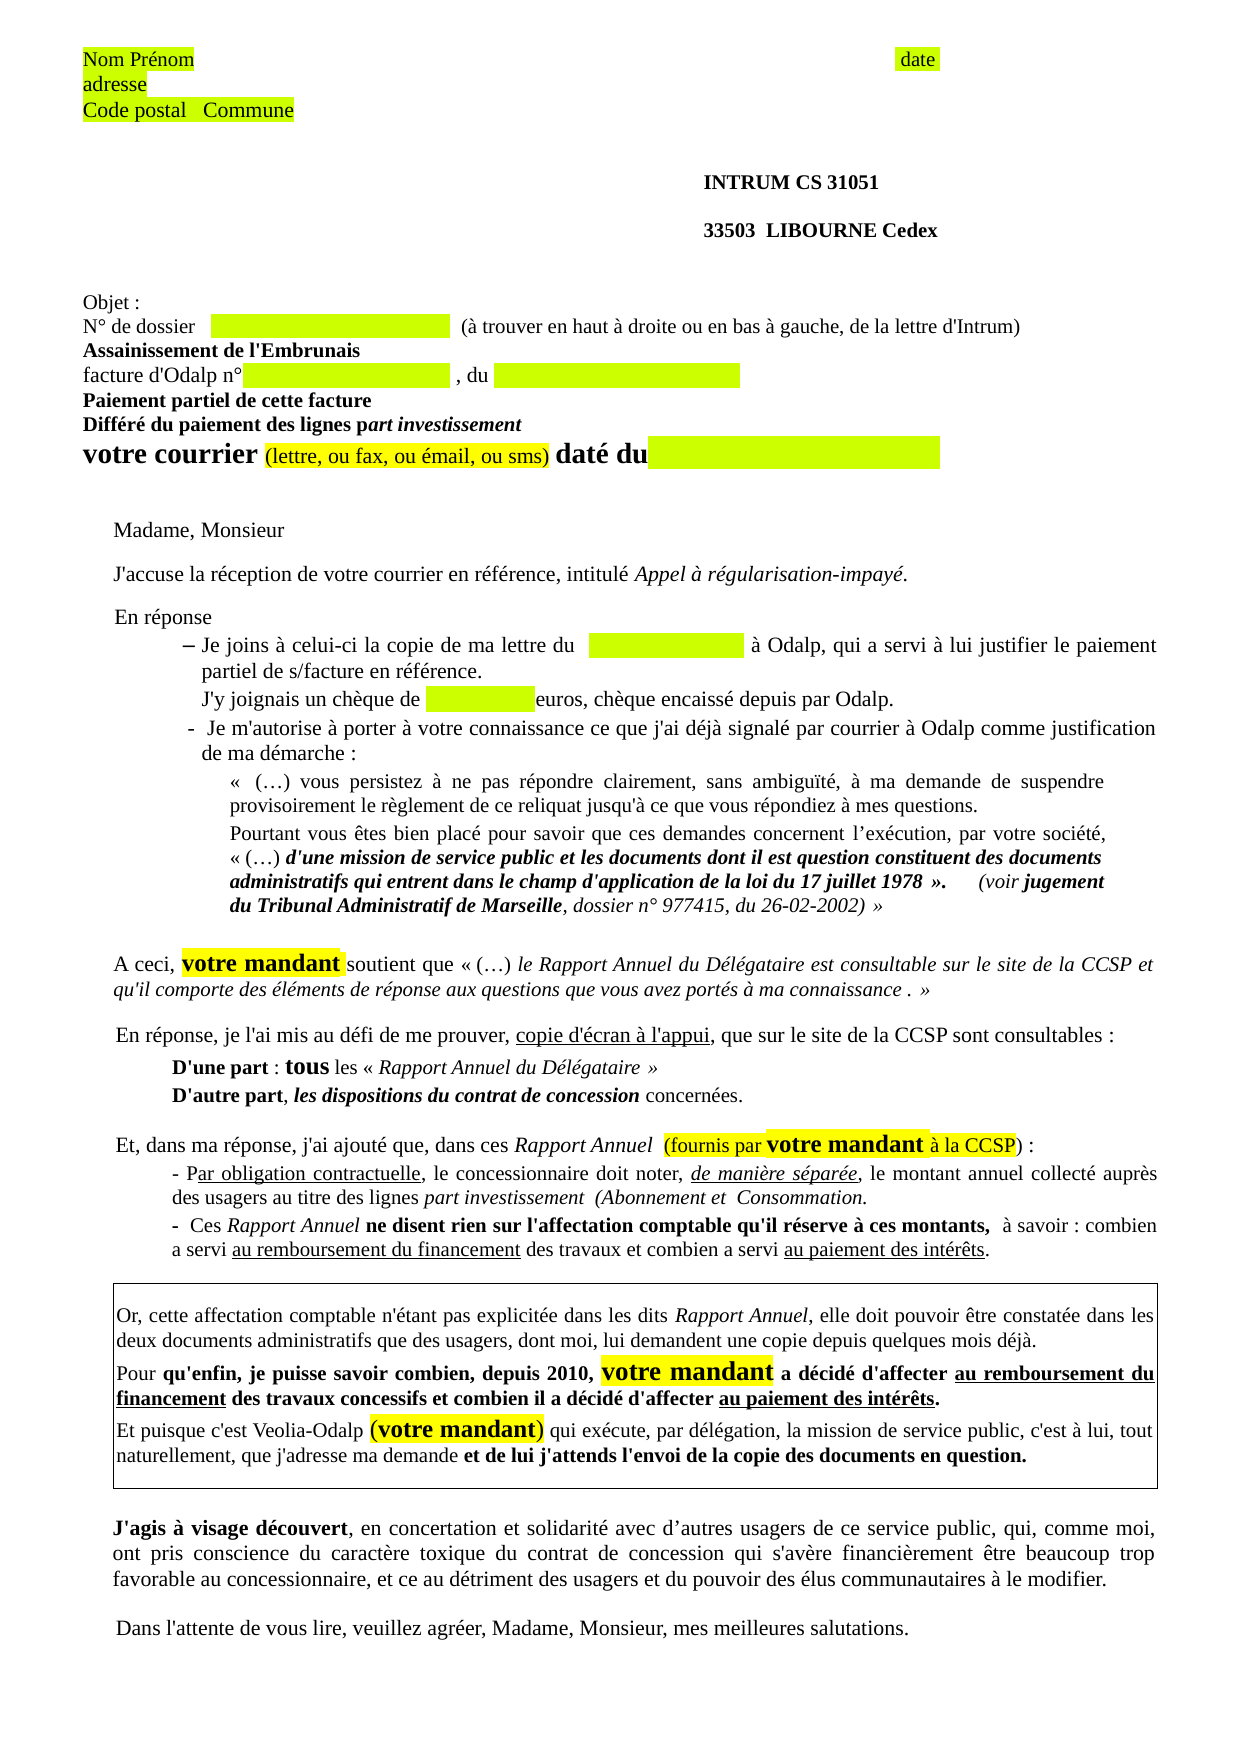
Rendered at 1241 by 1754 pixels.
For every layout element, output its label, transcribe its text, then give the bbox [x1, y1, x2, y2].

text D'une part : tous les « Rapport Annuel du Délégataire » [172, 1051, 1157, 1080]
text Paiement partiel de cette facture [83, 388, 1157, 412]
text J'agis à visage découvert, en concertation et solidarité avec d’autres usagers de ce service public, qui, comme moi, ont pris conscience du caractère toxique du contrat de concession qui s'avère financièrement être beaucoup trop favorable au concessionnaire, et ce au détriment des usagers et du pouvoir des élus communautaires à le modifier. [112, 1515, 1157, 1591]
text Différé du paiement des lignes part investissement [83, 412, 1157, 436]
text Et, dans ma réponse, j'ai ajouté que, dans ces Rapport Annuel (fournis par votre mandant à la CCSP) : [115, 1129, 1157, 1158]
list Je joins à celui-ci la copie de ma lettre du à Odalp, qui a servi à lui justifier le paiement partiel de s/facture en référence. [183, 632, 1157, 683]
text Nom Prénom date [83, 47, 1157, 71]
list J'y joignais un chèque de euros, chèque encaissé depuis par Odalp. [183, 686, 1157, 712]
text INTRUM CS 31051 [703, 170, 1157, 194]
text adresse [83, 71, 1157, 97]
text En réponse, je l'ai mis au défi de me prouver, copie d'écran à l'appui, que sur le site de la CCSP sont consultables : [115, 1022, 1157, 1048]
text Dans l'attente de vous lire, veuillez agréer, Madame, Monsieur, mes meilleures salutations. [116, 1615, 1157, 1640]
text Assainissement de l'Embrunais [83, 338, 1157, 362]
text Et puisque c'est Veolia-Odalp (votre mandant) qui exécute, par délégation, la mission de service public, c'est à lui, tout naturellement, que j'adresse ma demande et de lui j'attends l'envoi de la copie des documents en question. [114, 1411, 1157, 1467]
text N° de dossier (à trouver en haut à droite ou en bas à gauche, de la lettre d'Intrum) [83, 314, 1157, 338]
text Or, cette affectation comptable n'étant pas explicitée dans les dits Rapport Annuel, elle doit pouvoir être constatée dans les deux documents administratifs que des usagers, dont moi, lui demandent une copie depuis quelques mois déjà. [114, 1300, 1157, 1352]
text - Je m'autorise à porter à votre connaissance ce que j'ai déjà signalé par courrier à Odalp comme justification de ma démarche : [187, 715, 1157, 766]
text Madame, Monsieur [113, 517, 1157, 543]
text A ceci, votre mandant soutient que « (…) le Rapport Annuel du Délégataire est consultable sur le site de la CCSP et qu'il comporte des éléments de réponse aux questions que vous avez portés à ma connaissance . » [113, 948, 1157, 1001]
text 33503 LIBOURNE Cedex [703, 218, 1157, 242]
text En réponse [114, 604, 1157, 629]
text facture d'Odalp n° , du [83, 362, 1157, 388]
text - Ces Rapport Annuel ne disent rien sur l'affectation comptable qu'il réserve à ces montants, à savoir : combien a servi au remboursement du financement des travaux et combien a servi au paiement des intérêts. [172, 1213, 1157, 1261]
text Pourtant vous êtes bien placé pour savoir que ces demandes concernent l’exécution, par votre société, « (…) d'une mission de service public et les documents dont il est question constituent des documents administratifs qui entrent dans le champ d'application de la loi du 17 juillet 1978 ». (voir jugement du Tribunal Administratif de Marseille, dossier n° 977415, du 26-02-2002) » [229, 821, 1106, 917]
text Objet : [83, 290, 1157, 314]
text D'autre part, les dispositions du contrat de concession concernées. [172, 1083, 1157, 1107]
text Code postal Commune [83, 97, 1157, 122]
text J'accuse la réception de votre courrier en référence, intitulé Appel à régularisation-impayé. [113, 561, 1157, 586]
text votre courrier (lettre, ou fax, ou émail, ou sms) daté du [83, 436, 1157, 469]
text « (…) vous persistez à ne pas répondre clairement, sans ambiguïté, à ma demande de suspendre provisoirement le règlement de ce reliquat jusqu'à ce que vous répondiez à mes questions. [229, 769, 1106, 817]
text Pour qu'enfin, je puisse savoir combien, depuis 2010, votre mandant a décidé d'affecter au remboursement du financement des travaux concessifs et combien il a décidé d'affecter au paiement des intérêts. [114, 1352, 1157, 1410]
text - Par obligation contractuelle, le concessionnaire doit noter, de manière séparée, le montant annuel collecté auprès des usagers au titre des lignes part investissement (Abonnement et Consommation. [172, 1161, 1157, 1209]
